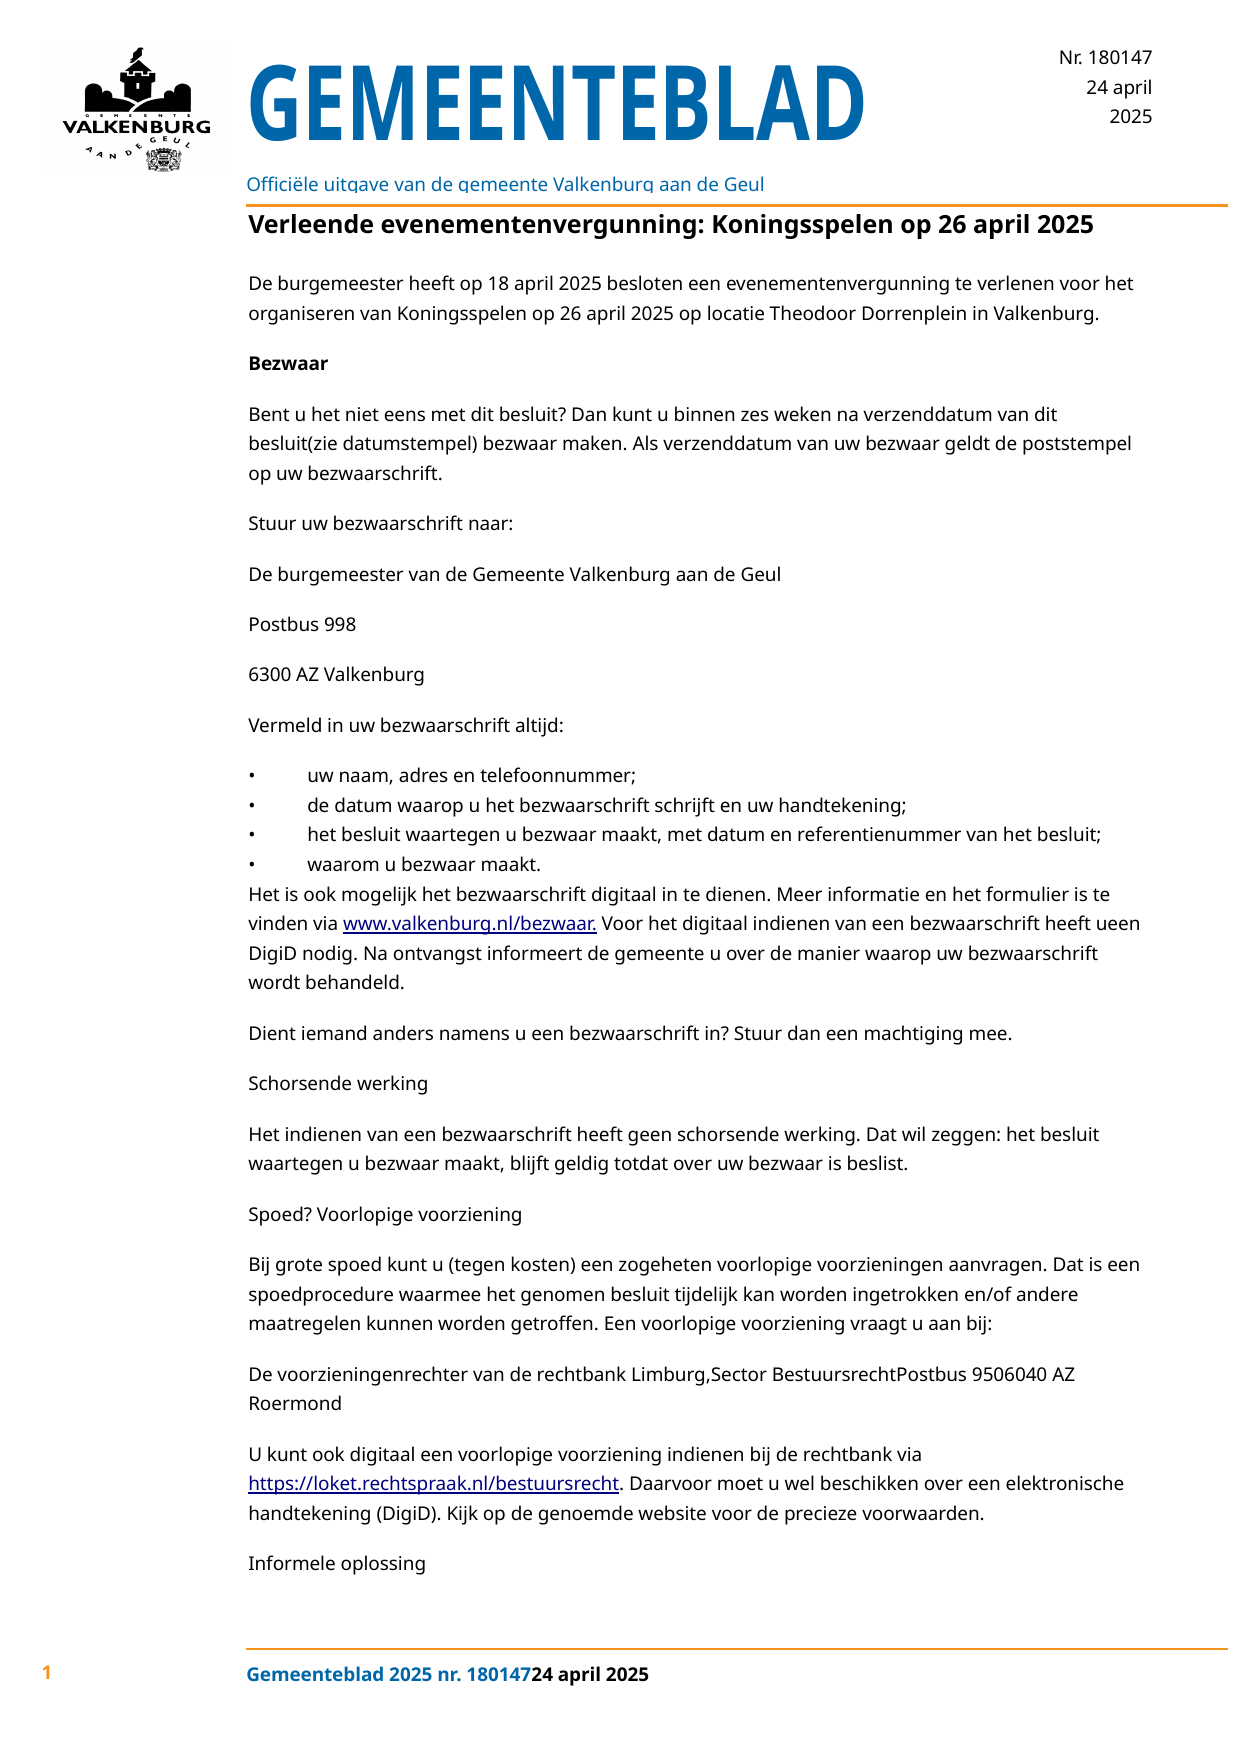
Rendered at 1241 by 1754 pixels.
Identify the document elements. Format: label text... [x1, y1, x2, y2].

text De voorzieningenrechter van de rechtbank Limburg,Sector BestuursrechtPostbus 9506040 AZ Roermond [248, 1361, 1152, 1416]
text Bezwaar [248, 350, 1152, 376]
text Spoed? Voorlopige voorziening [248, 1201, 1152, 1226]
list uw naam, adres en telefoonnummer; [248, 762, 1152, 788]
text Dient iemand anders namens u een bezwaarschrift in? Stuur dan een machtiging mee. [248, 1020, 1152, 1046]
text U kunt ook digitaal een voorlopige voorziening indienen bij de rechtbank via https://loket.rechtspraak.nl/bestuursrecht. Daarvoor moet u wel beschikken over een elektronische handtekening (DigiD). Kijk op de genoemde website voor de precieze voorwaarden. [248, 1441, 1152, 1526]
text Verleende evenementenvergunning: Koningsspelen op 26 april 2025 [248, 207, 1152, 241]
list het besluit waartegen u bezwaar maakt, met datum en referentienummer van het besluit; [248, 822, 1152, 847]
text Vermeld in uw bezwaarschrift altijd: [248, 712, 1152, 738]
text Het is ook mogelijk het bezwaarschrift digitaal in te dienen. Meer informatie en het formulier is te vinden via www.valkenburg.nl/bezwaar. Voor het digitaal indienen van een bezwaarschrift heeft ueen DigiD nodig. Na ontvangst informeert de gemeente u over de manier waarop uw bezwaarschrift wordt behandeld. [248, 881, 1152, 995]
text Schorsende werking [248, 1070, 1152, 1096]
picture [41, 47, 231, 172]
text Postbus 998 [248, 611, 1152, 637]
text Bent u het niet eens met dit besluit? Dan kunt u binnen zes weken na verzenddatum van dit besluit(zie datumstempel) bezwaar maken. Als verzenddatum van uw bezwaar geldt de poststempel op uw bezwaarschrift. [248, 401, 1152, 486]
text Informele oplossing [248, 1550, 1152, 1576]
text De burgemeester van de Gemeente Valkenburg aan de Geul [248, 561, 1152, 586]
text De burgemeester heeft op 18 april 2025 besloten een evenementenvergunning te verlenen voor het organiseren van Koningsspelen op 26 april 2025 op locatie Theodoor Dorrenplein in Valkenburg. [248, 270, 1152, 326]
text 6300 AZ Valkenburg [248, 662, 1152, 687]
text Stuur uw bezwaarschrift naar: [248, 510, 1152, 536]
text Bij grote spoed kunt u (tegen kosten) een zogeheten voorlopige voorzieningen aanvragen. Dat is een spoedprocedure waarmee het genomen besluit tijdelijk kan worden ingetrokken en/of andere maatregelen kunnen worden getroffen. Een voorlopige voorziening vraagt u aan bij: [248, 1251, 1152, 1336]
list de datum waarop u het bezwaarschrift schrijft en uw handtekening; [248, 792, 1152, 818]
text Het indienen van een bezwaarschrift heeft geen schorsende werking. Dat wil zeggen: het besluit waartegen u bezwaar maakt, blijft geldig totdat over uw bezwaar is beslist. [248, 1121, 1152, 1176]
list waarom u bezwaar maakt. [248, 851, 1152, 877]
